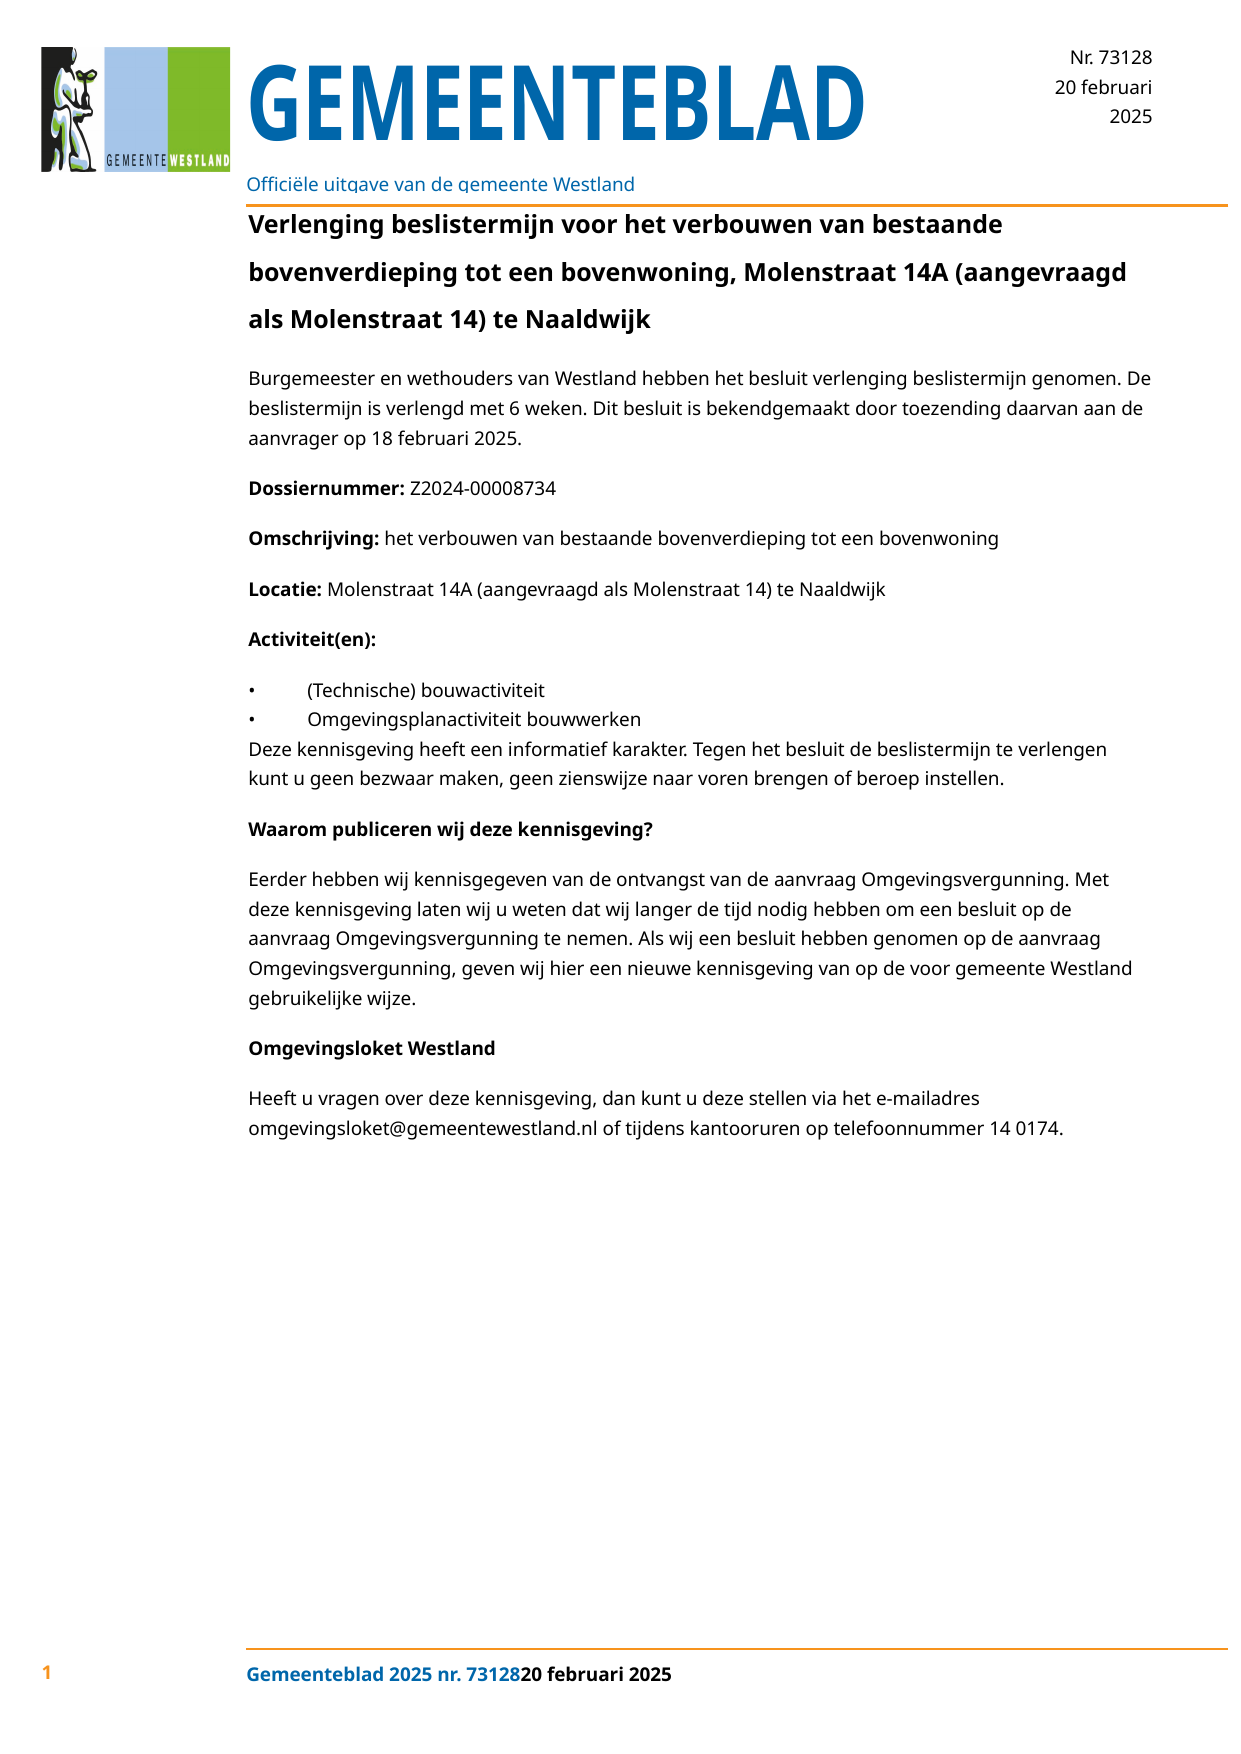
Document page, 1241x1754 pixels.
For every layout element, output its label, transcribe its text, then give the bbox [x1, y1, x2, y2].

list Omgevingsplanactiviteit bouwwerken [248, 706, 1152, 732]
text Verlenging beslistermijn voor het verbouwen van bestaande bovenverdieping tot een bovenwoning, Molenstraat 14A (aangevraagd als Molenstraat 14) te Naaldwijk [248, 207, 1152, 336]
text Locatie: Molenstraat 14A (aangevraagd als Molenstraat 14) te Naaldwijk [248, 576, 1152, 602]
picture [41, 47, 231, 172]
text Omgevingsloket Westland [248, 1035, 1152, 1061]
text Omschrijving: het verbouwen van bestaande bovenverdieping tot een bovenwoning [248, 526, 1152, 551]
text Deze kennisgeving heeft een informatief karakter. Tegen het besluit de beslistermijn te verlengen kunt u geen bezwaar maken, geen zienswijze naar voren brengen of beroep instellen. [248, 736, 1152, 791]
text Dossiernummer: Z2024-00008734 [248, 475, 1152, 501]
text Heeft u vragen over deze kennisgeving, dan kunt u deze stellen via het e-mailadres omgevingsloket@gemeentewestland.nl of tijdens kantooruren op telefoonnummer 14 0174. [248, 1086, 1152, 1141]
text Burgemeester en wethouders van Westland hebben het besluit verlenging beslistermijn genomen. De beslistermijn is verlengd met 6 weken. Dit besluit is bekendgemaakt door toezending daarvan aan de aanvrager op 18 februari 2025. [248, 366, 1152, 450]
text Waarom publiceren wij deze kennisgeving? [248, 816, 1152, 842]
list (Technische) bouwactiviteit [248, 677, 1152, 702]
text Eerder hebben wij kennisgegeven van de ontvangst van de aanvraag Omgevingsvergunning. Met deze kennisgeving laten wij u weten dat wij langer de tijd nodig hebben om een besluit op de aanvraag Omgevingsvergunning te nemen. Als wij een besluit hebben genomen op de aanvraag Omgevingsvergunning, geven wij hier een nieuwe kennisgeving van op de voor gemeente Westland gebruikelijke wijze. [248, 866, 1152, 1010]
text Activiteit(en): [248, 626, 1152, 652]
